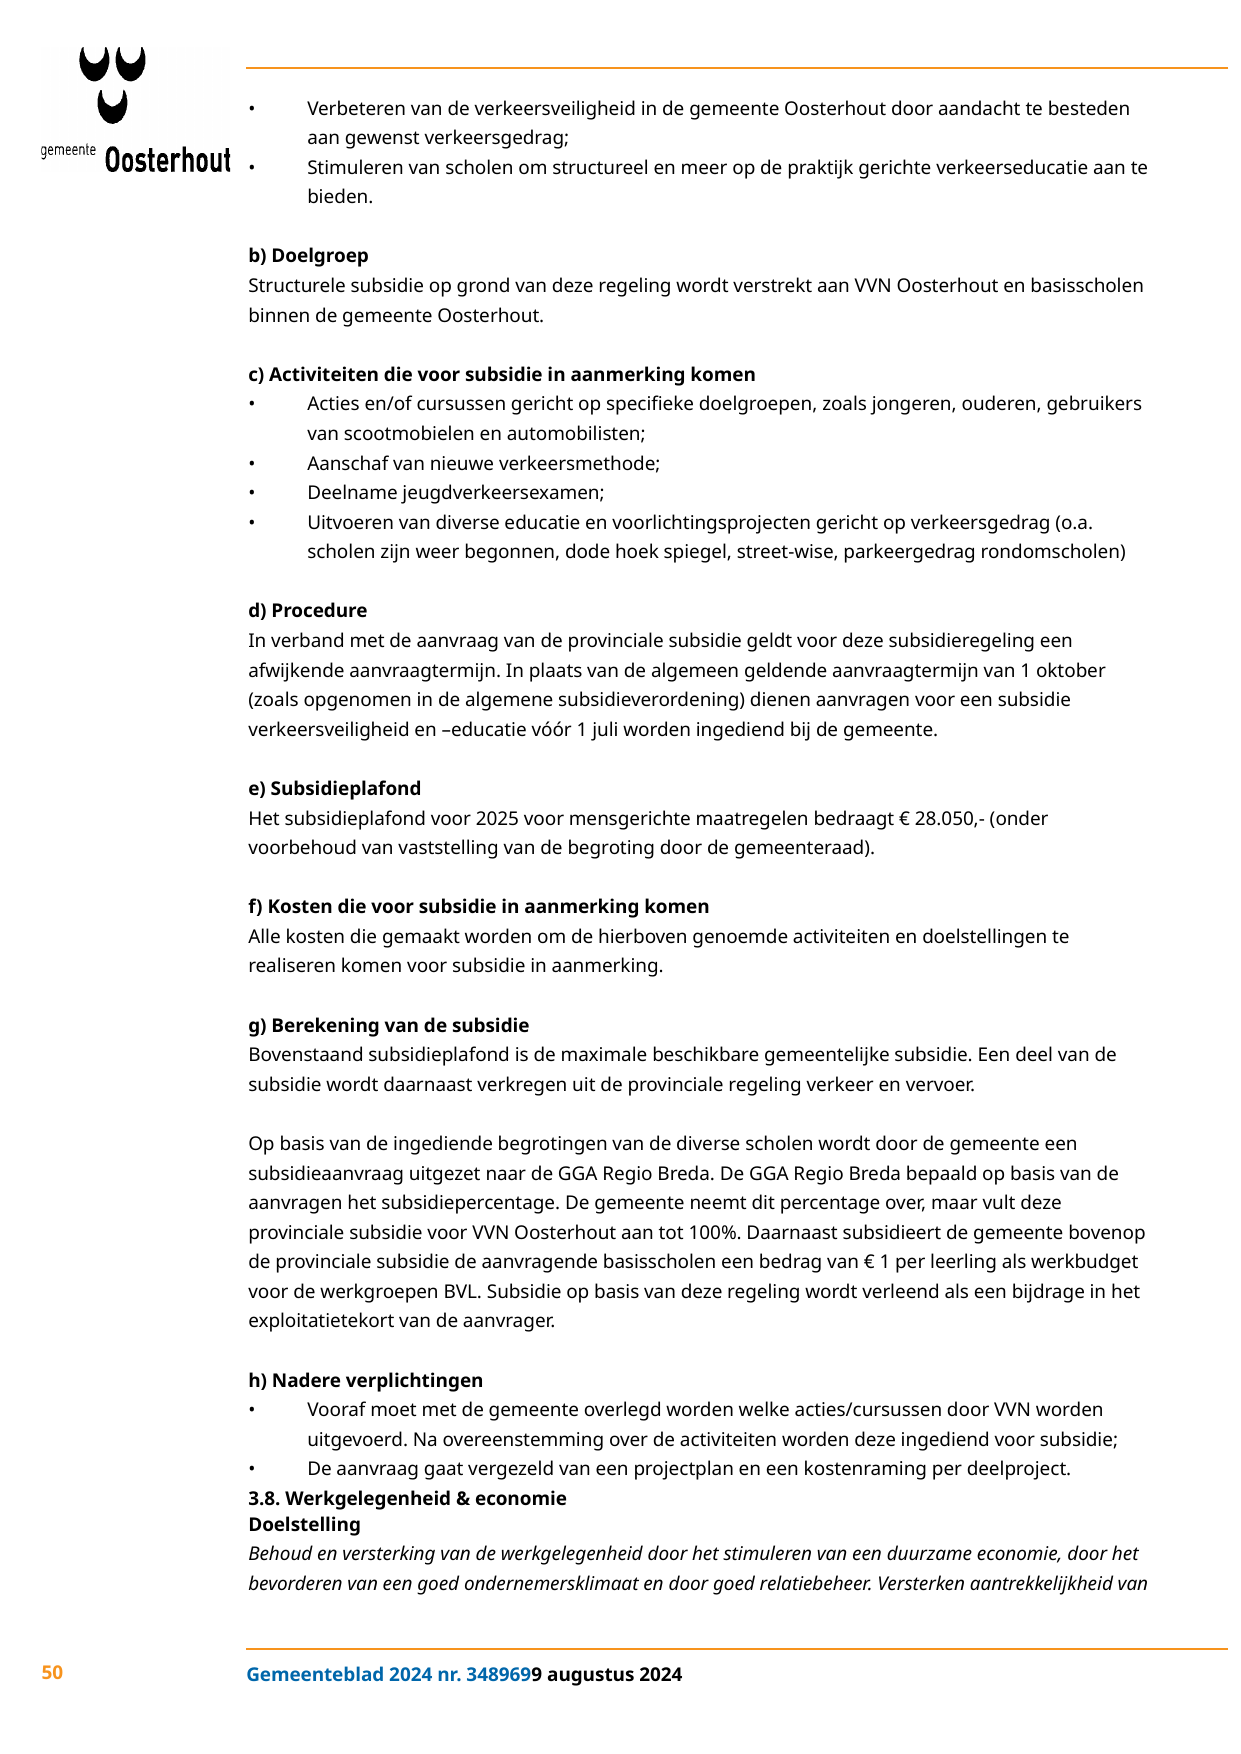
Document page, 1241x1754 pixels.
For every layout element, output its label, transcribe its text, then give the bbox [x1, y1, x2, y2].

picture [41, 47, 231, 172]
list De aanvraag gaat vergezeld van een projectplan en een kostenraming per deelproject. [248, 1456, 1152, 1481]
text Op basis van de ingediende begrotingen van de diverse scholen wordt door de gemeente een subsidieaanvraag uitgezet naar de GGA Regio Breda. De GGA Regio Breda bepaald op basis van de aanvragen het subsidiepercentage. De gemeente neemt dit percentage over, maar vult deze provinciale subsidie voor VVN Oosterhout aan tot 100%. Daarnaast subsidieert de gemeente bovenop de provinciale subsidie de aanvragende basisscholen een bedrag van € 1 per leerling als werkbudget voor de werkgroepen BVL. Subsidie op basis van deze regeling wordt verleend als een bijdrage in het exploitatietekort van de aanvrager. [248, 1130, 1152, 1333]
list Stimuleren van scholen om structureel en meer op de praktijk gerichte verkeerseducatie aan te bieden. [248, 154, 1152, 209]
text Behoud en versterking van de werkgelegenheid door het stimuleren van een duurzame economie, door het bevorderen van een goed ondernemersklimaat en door goed relatiebeheer. Versterken aantrekkelijkheid van [248, 1541, 1152, 1596]
list Aanschaf van nieuwe verkeersmethode; [248, 450, 1152, 476]
list Vooraf moet met de gemeente overlegd worden welke acties/cursussen door VVN worden uitgevoerd. Na overeenstemming over de activiteiten worden deze ingediend voor subsidie; [248, 1396, 1152, 1452]
list Deelname jeugdverkeersexamen; [248, 479, 1152, 505]
text c) Activiteiten die voor subsidie in aanmerking komen [248, 361, 1152, 387]
list Acties en/of cursussen gericht op specifieke doelgroepen, zoals jongeren, ouderen, gebruikers van scootmobielen en automobilisten; [248, 391, 1152, 446]
text 3.8. Werkgelegenheid & economie [248, 1485, 1152, 1511]
list Verbeteren van de verkeersveiligheid in de gemeente Oosterhout door aandacht te besteden aan gewenst verkeersgedrag; [248, 95, 1152, 150]
text h) Nadere verplichtingen [248, 1367, 1152, 1393]
text Structurele subsidie op grond van deze regeling wordt verstrekt aan VVN Oosterhout en basisscholen binnen de gemeente Oosterhout. [248, 272, 1152, 328]
text Bovenstaand subsidieplafond is de maximale beschikbare gemeentelijke subsidie. Een deel van de subsidie wordt daarnaast verkregen uit de provinciale regeling verkeer en vervoer. [248, 1041, 1152, 1097]
text e) Subsidieplafond [248, 775, 1152, 801]
text b) Doelgroep [248, 243, 1152, 268]
text Doelstelling [248, 1511, 1152, 1537]
text d) Procedure [248, 598, 1152, 623]
text Alle kosten die gemaakt worden om de hierboven genoemde activiteiten en doelstellingen te realiseren komen voor subsidie in aanmerking. [248, 923, 1152, 978]
text f) Kosten die voor subsidie in aanmerking komen [248, 893, 1152, 919]
text In verband met de aanvraag van de provinciale subsidie geldt voor deze subsidieregeling een afwijkende aanvraagtermijn. In plaats van de algemeen geldende aanvraagtermijn van 1 oktober (zoals opgenomen in de algemene subsidieverordening) dienen aanvragen voor een subsidie verkeersveiligheid en –educatie vóór 1 juli worden ingediend bij de gemeente. [248, 627, 1152, 742]
list Uitvoeren van diverse educatie en voorlichtingsprojecten gericht op verkeersgedrag (o.a. scholen zijn weer begonnen, dode hoek spiegel, street-wise, parkeergedrag rondomscholen) [248, 509, 1152, 564]
text Het subsidieplafond voor 2025 voor mensgerichte maatregelen bedraagt € 28.050,- (onder voorbehoud van vaststelling van de begroting door de gemeenteraad). [248, 805, 1152, 860]
text g) Berekening van de subsidie [248, 1012, 1152, 1038]
